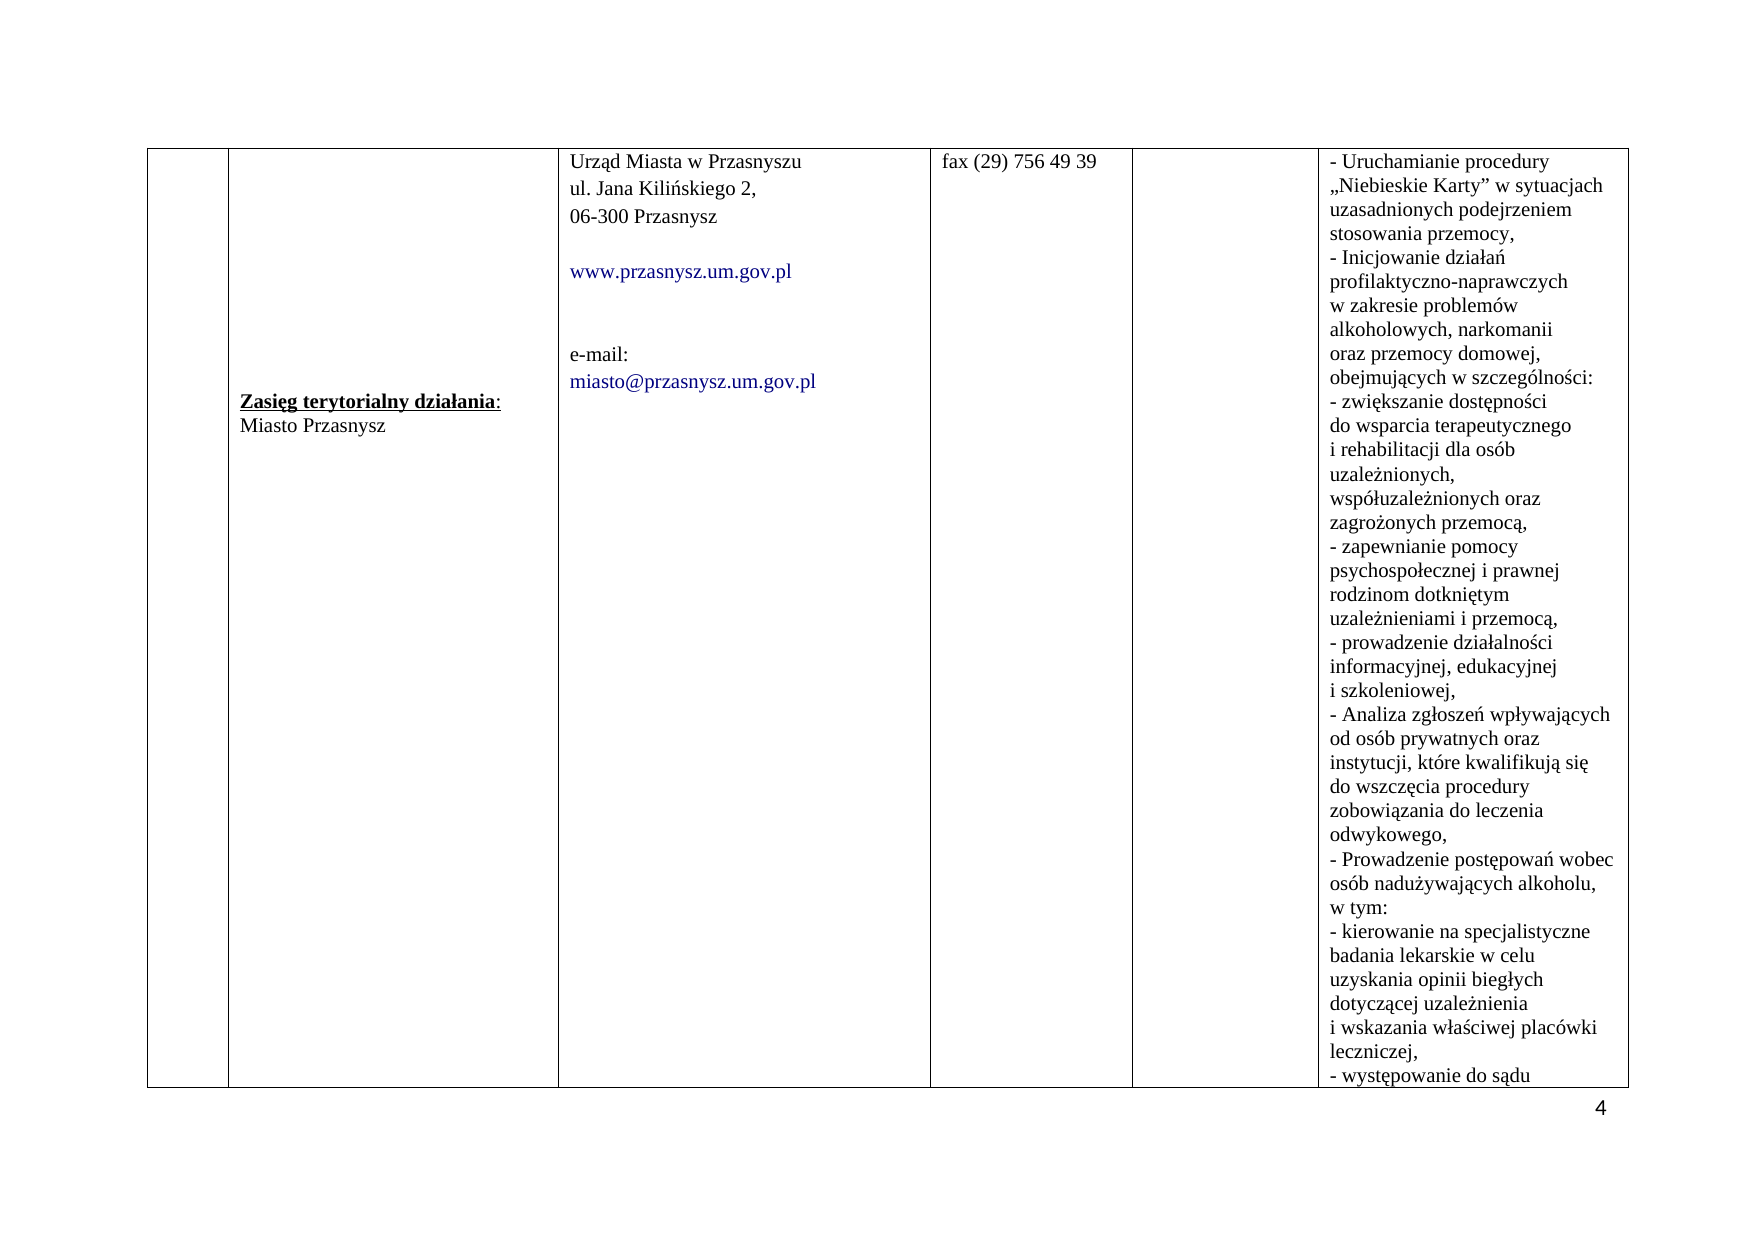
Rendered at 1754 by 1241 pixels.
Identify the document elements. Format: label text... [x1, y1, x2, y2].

table_cell fax (29) 756 49 39 [931, 149, 1132, 1087]
table_cell [148, 149, 228, 1087]
table_cell - Uruchamianie procedury „Niebieskie Karty” w sytuacjach uzasadnionych podejrzeniem stosowania przemocy, - Inicjowanie działań profilaktyczno-naprawczych w zakresie problemów alkoholowych, narkomanii oraz przemocy domowej, obejmujących w szczególności: - zwiększanie dostępności do wsparcia terapeutycznego i rehabilitacji dla osób uzależnionych, współuzależnionych oraz zagrożonych przemocą, - zapewnianie pomocy psychospołecznej i prawnej rodzinom dotkniętym uzależnieniami i przemocą, - prowadzenie działalności informacyjnej, edukacyjnej i szkoleniowej, - Analiza zgłoszeń wpływających od osób prywatnych oraz instytucji, które kwalifikują się do wszczęcia procedury zobowiązania do leczenia odwykowego, - Prowadzenie postępowań wobec osób nadużywających alkoholu, w tym: - kierowanie na specjalistyczne badania lekarskie w celu uzyskania opinii biegłych dotyczącej uzależnienia i wskazania właściwej placówki leczniczej, - występowanie do sądu [1319, 149, 1628, 1087]
table_cell Urząd Miasta w Przasnyszu ul. Jana Kilińskiego 2, 06-300 Przasnysz www.przasnysz.um.gov.pl e-mail: miasto@przasnysz.um.gov.pl [559, 149, 930, 1087]
table_cell [1133, 149, 1318, 1087]
table_cell Zasięg terytorialny działania: Miasto Przasnysz [229, 149, 558, 1087]
